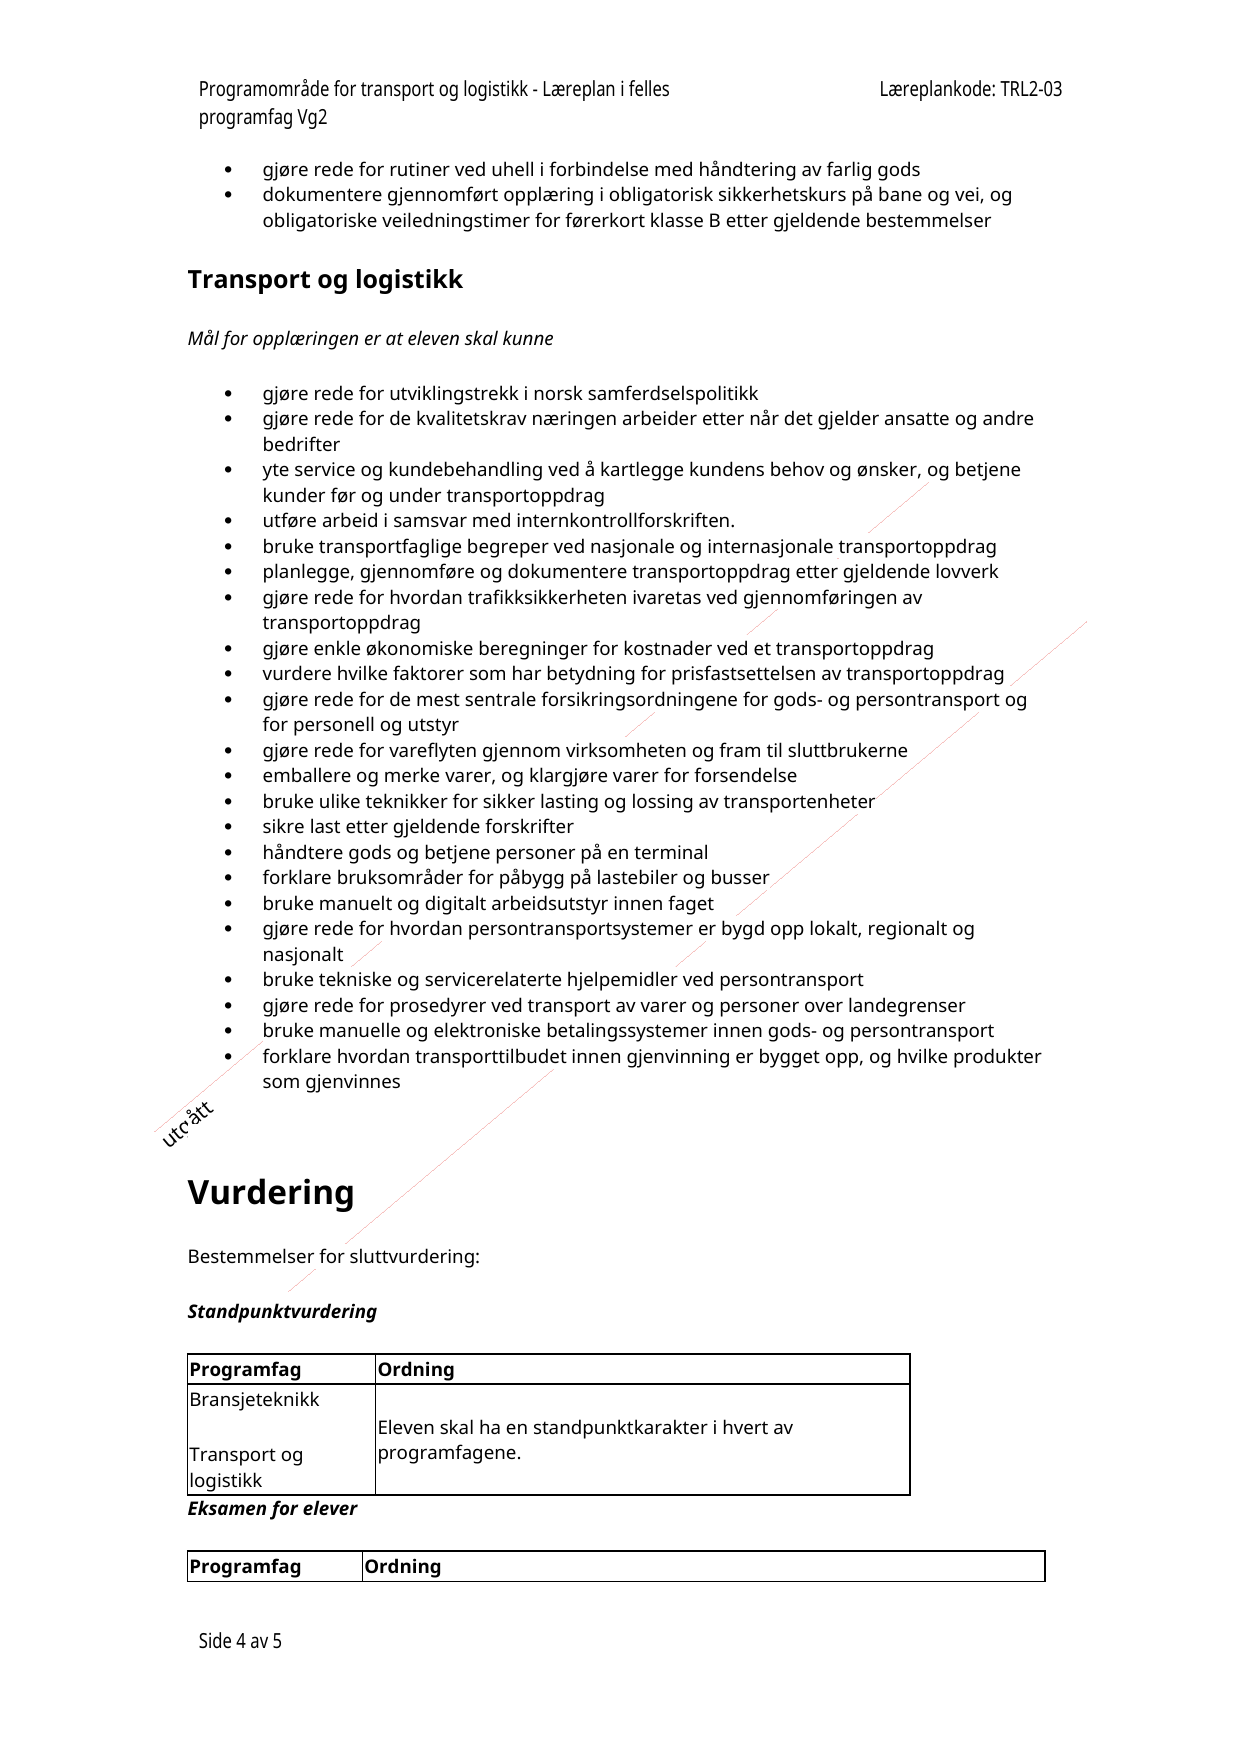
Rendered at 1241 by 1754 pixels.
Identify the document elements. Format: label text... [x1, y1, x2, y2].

list håndtere gods og betjene personer på en terminal [225, 839, 263, 865]
list forklare hvordan transporttilbudet innen gjenvinning er bygget opp, og hvilke produkter som gjenvinnes [406, 1069, 552, 1094]
subtitle Vurdering [382, 1123, 1053, 1214]
list sikre last etter gjeldende forskrifter [574, 814, 856, 839]
list bruke ulike teknikker for sikker lasting og lossing av transportenheter [876, 788, 1053, 814]
text Mål for opplæringen er at eleven skal kunne [561, 325, 1053, 351]
subtitle Transport og logistikk [463, 262, 1053, 296]
text Bestemmelser for sluttvurdering: [347, 1243, 1053, 1269]
list [870, 507, 1053, 533]
list gjøre rede for hvordan trafikksikkerheten ivaretas ved gjennomføringen av transportoppdrag [225, 584, 776, 635]
list gjøre rede for hvordan persontransportsystemer er bygd opp lokalt, regionalt og nasjonalt [352, 941, 704, 967]
list gjøre rede for hvordan persontransportsystemer er bygd opp lokalt, regionalt og nasjonalt [225, 916, 263, 967]
list gjøre rede for rutiner ved uhell i forbindelse med håndtering av farlig gods [926, 156, 1053, 182]
list yte service og kundebehandling ved å kartlegge kundens behov og ønsker, og betjene kunder før og under transportoppdrag [605, 482, 927, 507]
table_cell Eleven skal ha en standpunktkarakter i hvert av programfagene. [376, 1385, 909, 1494]
list gjøre rede for prosedyrer ved transport av varer og personer over landegrenser [966, 992, 1053, 1018]
list bruke manuelt og digitalt arbeidsutstyr innen faget [719, 890, 765, 916]
list bruke manuelt og digitalt arbeidsutstyr innen faget [737, 890, 1053, 916]
text Eksamen for elever [359, 1496, 1053, 1521]
list yte service og kundebehandling ved å kartlegge kundens behov og ønsker, og betjene kunder før og under transportoppdrag [901, 456, 1053, 507]
list gjøre rede for de kvalitetskrav næringen arbeider etter når det gjelder ansatte og andre bedrifter [340, 405, 1053, 456]
list gjøre rede for vareflyten gjennom virksomheten og fram til sluttbrukerne [920, 737, 1053, 763]
list gjøre rede for de mest sentrale forsikringsordningene for gods- og persontransport og for personell og utstyr [627, 712, 977, 737]
list gjøre rede for de mest sentrale forsikringsordningene for gods- og persontransport og for personell og utstyr [459, 712, 653, 737]
list gjeldende lovverk [839, 558, 1053, 584]
list håndtere gods og betjene personer på en terminal [709, 839, 826, 865]
list gjøre rede for hvordan persontransportsystemer er bygd opp lokalt, regionalt og nasjonalt [677, 916, 1053, 967]
list gjøre rede for hvordan trafikksikkerheten ivaretas ved gjennomføringen av transportoppdrag [748, 584, 1053, 635]
list bruke tekniske og servicerelaterte hjelpemidler ved persontransport [864, 967, 1053, 992]
list utføre arbeid i samsvar med internkontrollforskriften. [225, 507, 897, 533]
list gjøre rede for de mest sentrale forsikringsordningene for gods- og persontransport og for personell og utstyr [951, 686, 1053, 737]
list emballere og merke varer, og klargjøre varer for forsendelse [797, 763, 916, 788]
list planlegge, gjennomføre og dokumentere transportoppdrag etter [225, 558, 836, 584]
list håndtere gods og betjene personer på en terminal [798, 839, 1053, 865]
list gjøre rede for utviklingstrekk i norsk samferdselspolitikk [759, 380, 1053, 405]
list emballere og merke varer, og klargjøre varer for forsendelse [890, 763, 1053, 788]
list gjøre enkle økonomiske beregninger for kostnader ved et transportoppdrag [939, 635, 1053, 661]
list sikre last etter gjeldende forskrifter [225, 814, 263, 839]
list forklare bruksområder for påbygg på lastebiler og busser [770, 865, 1053, 890]
subtitle Vurdering [197, 1123, 487, 1214]
list forklare hvordan transporttilbudet innen gjenvinning er bygget opp, og hvilke produkter som gjenvinnes [525, 1043, 1053, 1094]
text Standpunktvurdering [379, 1298, 1053, 1324]
list sikre last etter gjeldende forskrifter [829, 814, 1053, 839]
